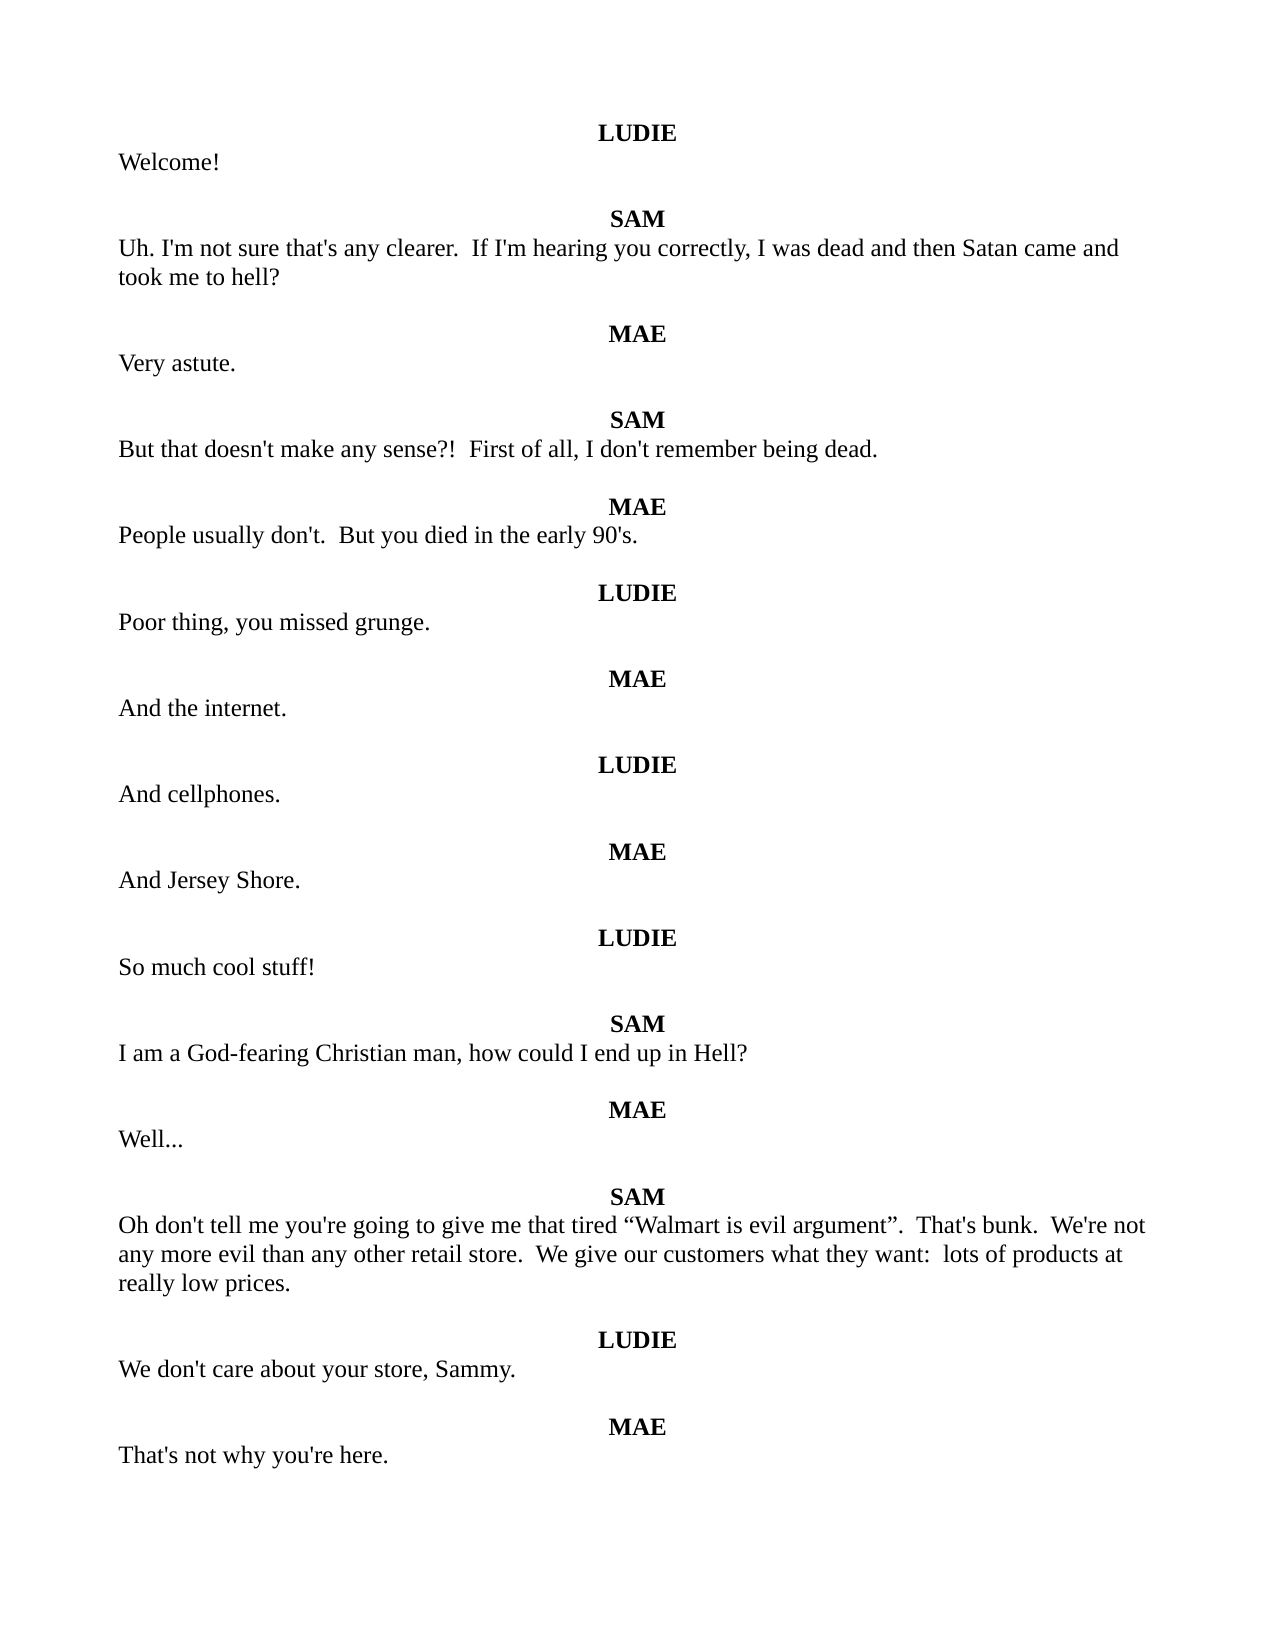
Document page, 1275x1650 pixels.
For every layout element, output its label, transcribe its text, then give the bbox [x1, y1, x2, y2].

text So much cool stuff! [118, 952, 1157, 981]
text People usually don't. But you died in the early 90's. [118, 521, 1157, 549]
text SAM [118, 1009, 1157, 1038]
text LUDIE [118, 751, 1157, 779]
text MAE [118, 664, 1157, 693]
text MAE [118, 319, 1157, 348]
text Uh. I'm not sure that's any clearer. If I'm hearing you correctly, I was dead and then Satan came and took me to hell? [118, 233, 1157, 291]
text But that doesn't make any sense?! First of all, I don't remember being dead. [118, 434, 1157, 463]
text And cellphones. [118, 779, 1157, 808]
text SAM [118, 406, 1157, 434]
text Well... [118, 1124, 1157, 1153]
text And the internet. [118, 693, 1157, 722]
text MAE [118, 837, 1157, 866]
text MAE [118, 492, 1157, 521]
text We don't care about your store, Sammy. [118, 1354, 1157, 1383]
text SAM [118, 204, 1157, 233]
text Welcome! [118, 147, 1157, 176]
text Oh don't tell me you're going to give me that tired “Walmart is evil argument”. That's bunk. We're not any more evil than any other retail store. We give our customers what they want: lots of products at really low prices. [118, 1211, 1157, 1297]
text MAE [118, 1096, 1157, 1124]
text LUDIE [118, 1326, 1157, 1354]
text That's not why you're here. [118, 1441, 1157, 1469]
text SAM [118, 1182, 1157, 1211]
text I am a God-fearing Christian man, how could I end up in Hell? [118, 1038, 1157, 1067]
text LUDIE [118, 118, 1157, 147]
text And Jersey Shore. [118, 866, 1157, 894]
text Poor thing, you missed grunge. [118, 607, 1157, 636]
text Very astute. [118, 348, 1157, 377]
text LUDIE [118, 578, 1157, 607]
text LUDIE [118, 923, 1157, 952]
text MAE [118, 1412, 1157, 1441]
